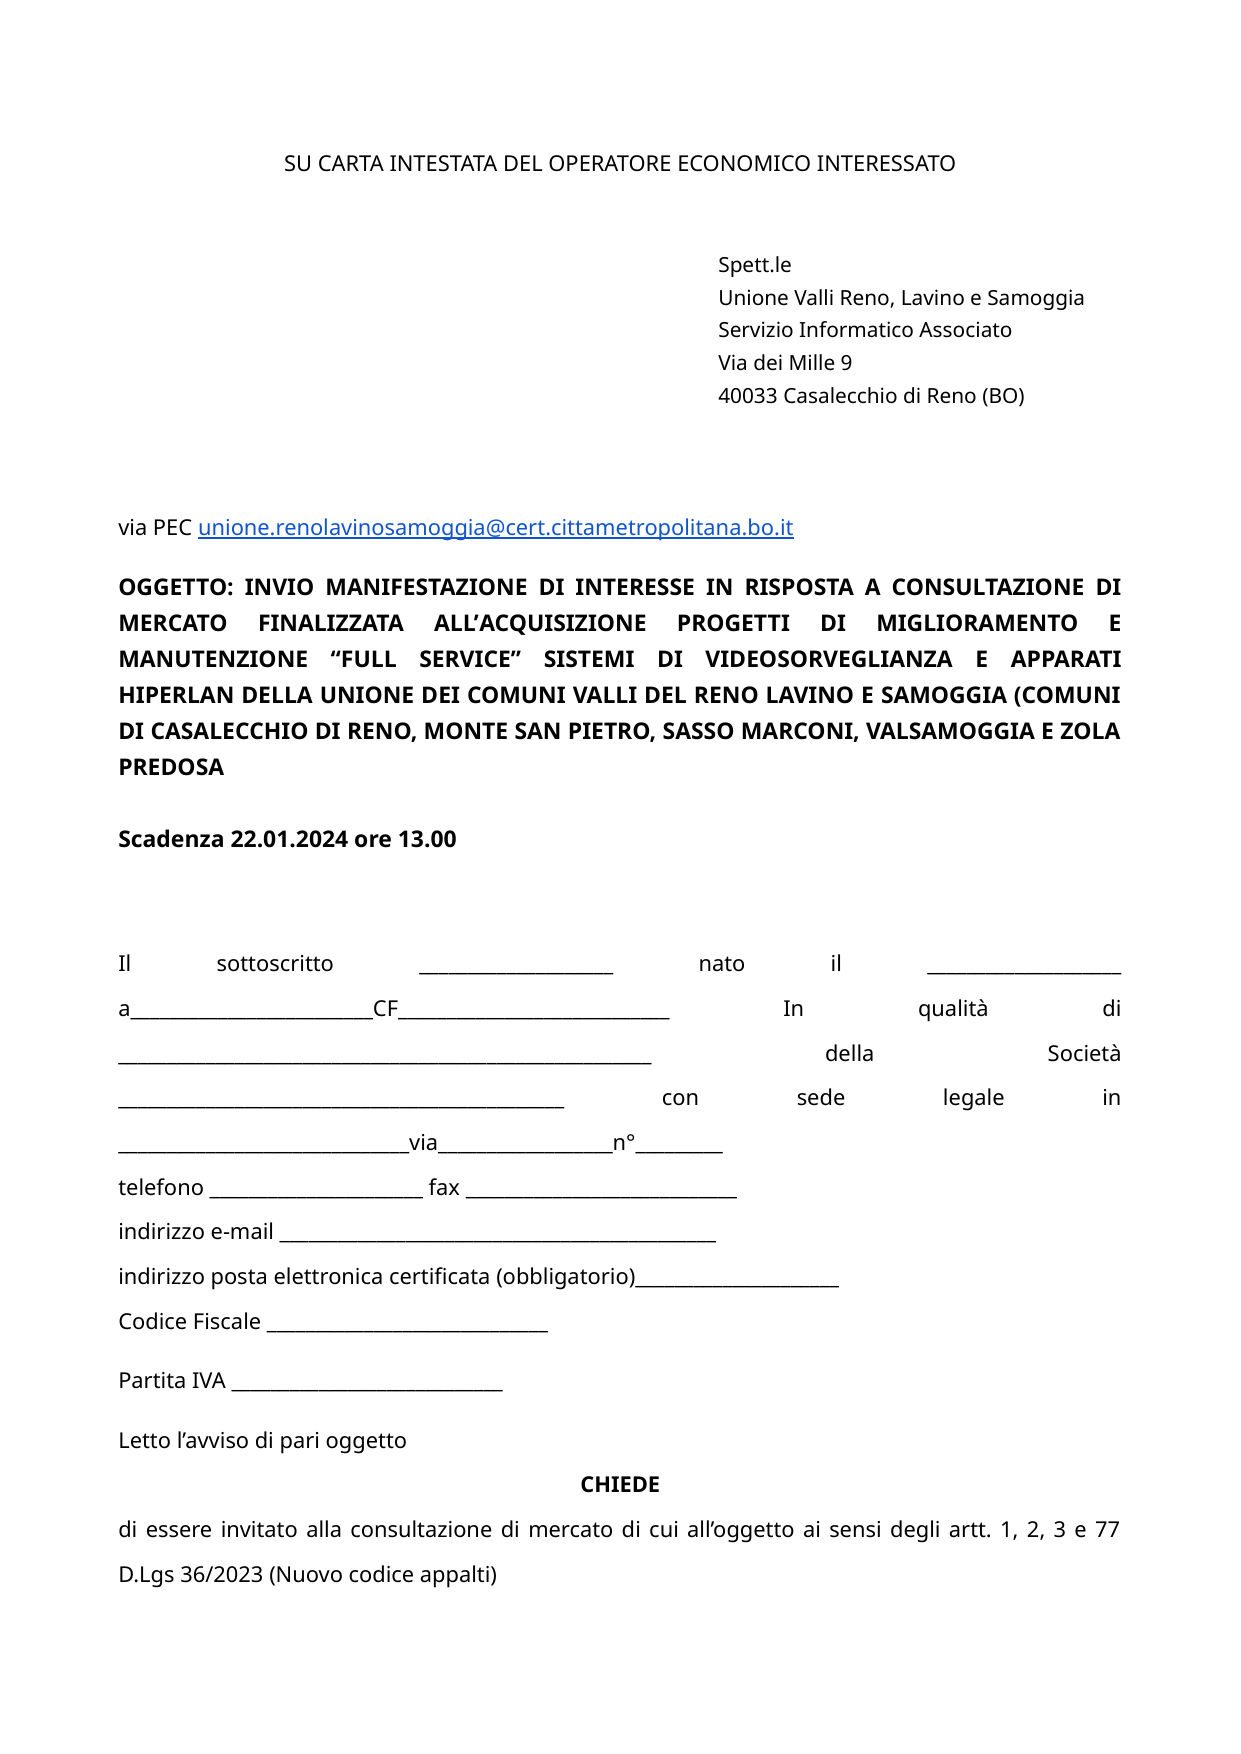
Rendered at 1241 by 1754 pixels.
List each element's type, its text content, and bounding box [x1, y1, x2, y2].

text Partita IVA ____________________________ [118, 1365, 1122, 1395]
text 40033 Casalecchio di Reno (BO) [643, 381, 1122, 443]
text indirizzo e-mail _____________________________________________ [118, 1216, 1122, 1246]
text SU CARTA INTESTATA DEL OPERATORE ECONOMICO INTERESSATO [118, 148, 1122, 177]
text telefono ______________________ fax ____________________________ [118, 1172, 1122, 1201]
text Via dei Mille 9 [643, 348, 1122, 377]
text di essere invitato alla consultazione di mercato di cui all’oggetto ai sensi degli artt. 1, 2, 3 e 77 D.Lgs 36/2023 (Nuovo codice appalti) [118, 1514, 1122, 1589]
text indirizzo posta elettronica certificata (obbligatorio)_____________________ [118, 1261, 1122, 1291]
text Servizio Informatico Associato [118, 316, 1122, 344]
text via PEC unione.renolavinosamoggia@cert.cittametropolitana.bo.it [118, 512, 1122, 541]
text Scadenza 22.01.2024 ore 13.00 [118, 823, 1122, 854]
text CHIEDE [118, 1469, 1122, 1499]
text Il sottoscritto ____________________ nato il ____________________ a_________________________CF____________________________ In qualità di _______________________________________________________ della Società ______________________________________________ con sede legale in ______________________________via__________________n°_________ [118, 948, 1122, 1157]
text Letto l’avviso di pari oggetto [118, 1425, 1122, 1454]
text Spett.le [118, 250, 1122, 278]
text OGGETTO: INVIO MANIFESTAZIONE DI INTERESSE IN RISPOSTA A CONSULTAZIONE DI MERCATO FINALIZZATA ALL’ACQUISIZIONE PROGETTI DI MIGLIORAMENTO E MANUTENZIONE “FULL SERVICE” SISTEMI DI VIDEOSORVEGLIANZA E APPARATI HIPERLAN DELLA UNIONE DEI COMUNI VALLI DEL RENO LAVINO E SAMOGGIA (COMUNI DI CASALECCHIO DI RENO, MONTE SAN PIETRO, SASSO MARCONI, VALSAMOGGIA E ZOLA PREDOSA [118, 571, 1122, 782]
text Codice Fiscale _____________________________ [118, 1306, 1122, 1335]
text Unione Valli Reno, Lavino e Samoggia [118, 283, 1122, 311]
